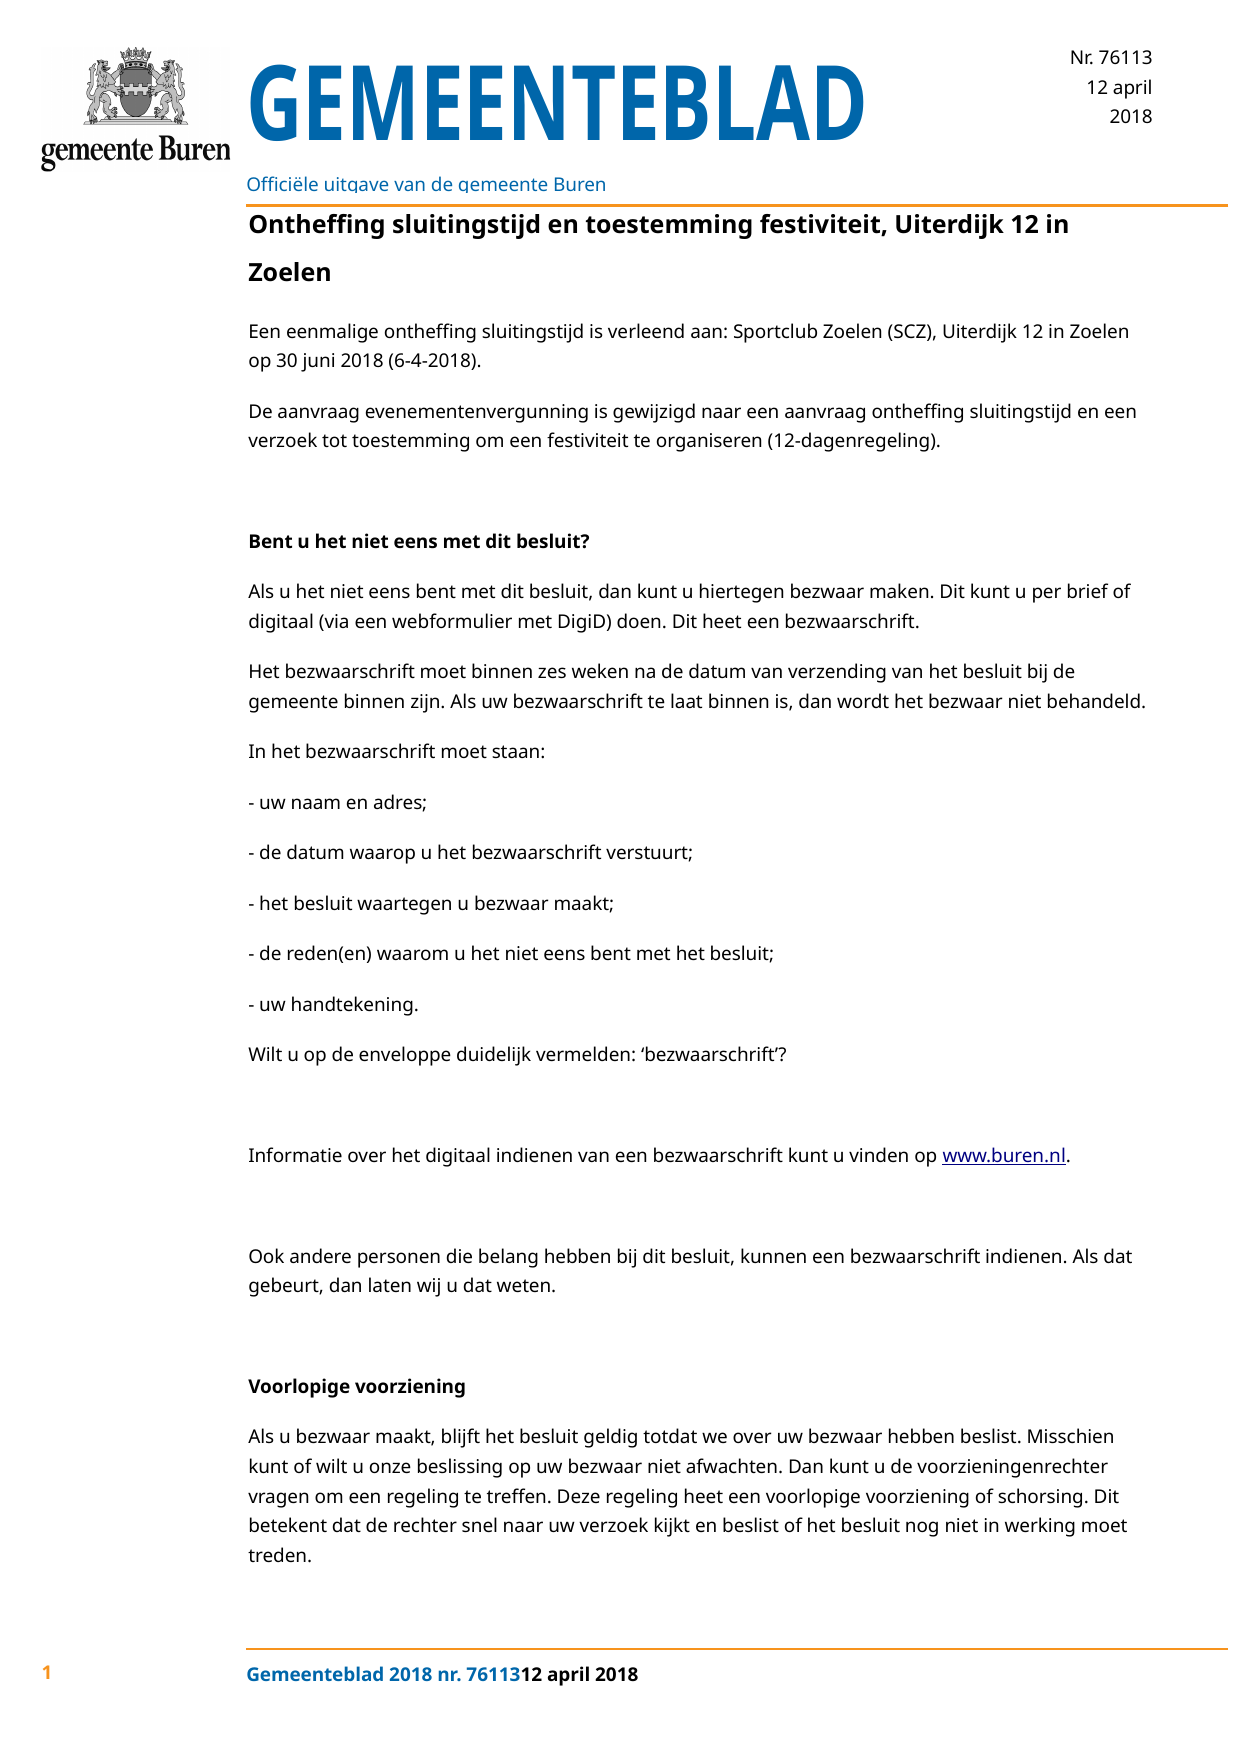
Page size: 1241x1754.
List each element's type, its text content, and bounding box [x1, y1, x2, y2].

text Het bezwaarschrift moet binnen zes weken na de datum van verzending van het besluit bij de gemeente binnen zijn. Als uw bezwaarschrift te laat binnen is, dan wordt het bezwaar niet behandeld. [248, 659, 1152, 714]
text Voorlopige voorziening [248, 1373, 1152, 1399]
text Ontheffing sluitingstijd en toestemming festiviteit, Uiterdijk 12 in Zoelen [248, 207, 1152, 288]
text - uw naam en adres; [248, 789, 1152, 815]
text Wilt u op de enveloppe duidelijk vermelden: ‘bezwaarschrift’? [248, 1041, 1152, 1067]
text Een eenmalige ontheffing sluitingstijd is verleend aan: Sportclub Zoelen (SCZ), Uiterdijk 12 in Zoelen op 30 juni 2018 (6-4-2018). [248, 318, 1152, 373]
text Als u het niet eens bent met dit besluit, dan kunt u hiertegen bezwaar maken. Dit kunt u per brief of digitaal (via een webformulier met DigiD) doen. Dit heet een bezwaarschrift. [248, 579, 1152, 634]
text Ook andere personen die belang hebben bij dit besluit, kunnen een bezwaarschrift indienen. Als dat gebeurt, dan laten wij u dat weten. [248, 1243, 1152, 1298]
text De aanvraag evenementenvergunning is gewijzigd naar een aanvraag ontheffing sluitingstijd en een verzoek tot toestemming om een festiviteit te organiseren (12-dagenregeling). [248, 398, 1152, 453]
text Informatie over het digitaal indienen van een bezwaarschrift kunt u vinden op www.buren.nl. [248, 1142, 1152, 1168]
text In het bezwaarschrift moet staan: [248, 739, 1152, 764]
text - de reden(en) waarom u het niet eens bent met het besluit; [248, 940, 1152, 966]
picture [41, 47, 231, 172]
text - de datum waarop u het bezwaarschrift verstuurt; [248, 839, 1152, 865]
text Als u bezwaar maakt, blijft het besluit geldig totdat we over uw bezwaar hebben beslist. Misschien kunt of wilt u onze beslissing op uw bezwaar niet afwachten. Dan kunt u de voorzieningenrechter vragen om een regeling te treffen. Deze regeling heet een voorlopige voorziening of schorsing. Dit betekent dat de rechter snel naar uw verzoek kijkt en beslist of het besluit nog niet in werking moet treden. [248, 1424, 1152, 1568]
text Bent u het niet eens met dit besluit? [248, 528, 1152, 554]
text - uw handtekening. [248, 991, 1152, 1017]
text - het besluit waartegen u bezwaar maakt; [248, 890, 1152, 916]
